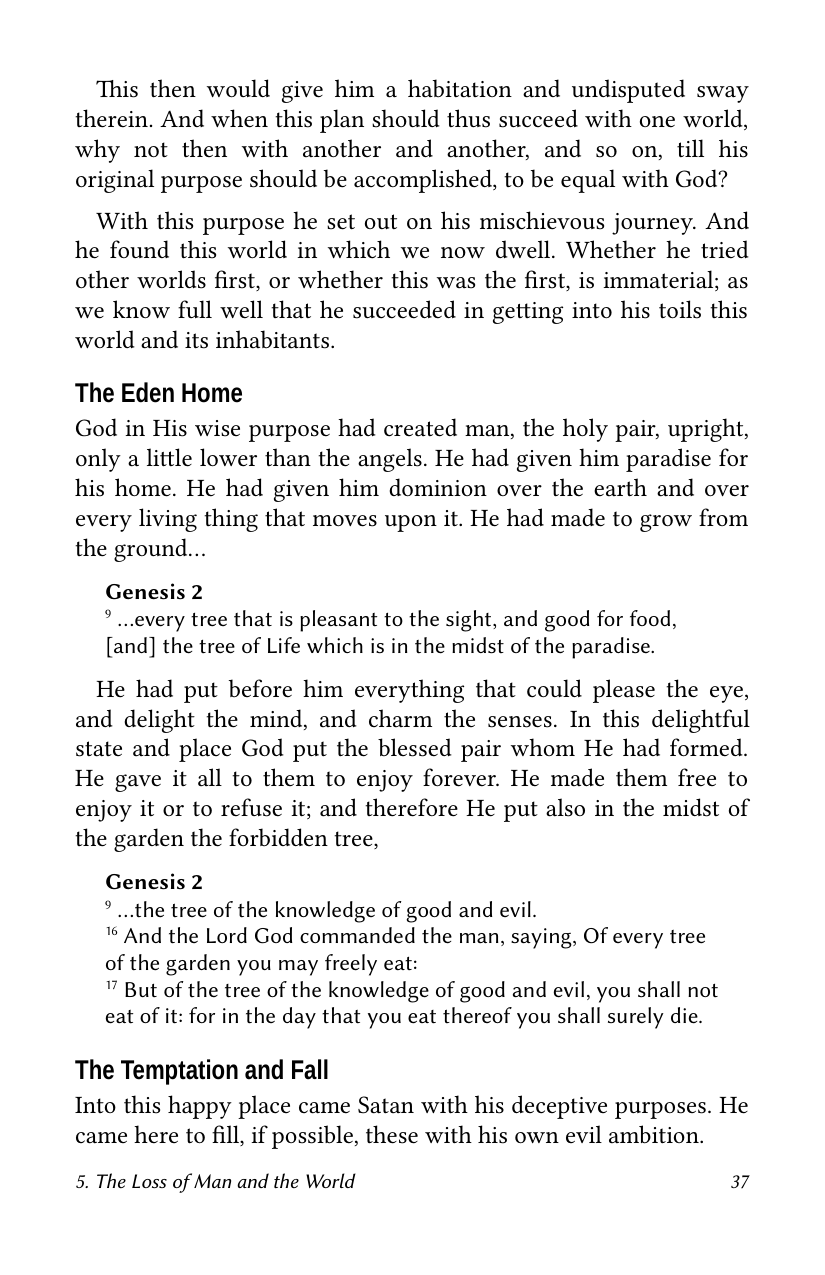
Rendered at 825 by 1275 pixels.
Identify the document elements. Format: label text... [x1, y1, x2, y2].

text He had put before him everything that could please the eye, and delight the mind, and charm the senses. In this delightful state and place God put the blessed pair whom He had formed. He gave it all to them to enjoy forever. He made them free to enjoy it or to refuse it; and therefore He put also in the midst of the garden the forbidden tree, [75, 675, 750, 853]
subtitle The Eden Home [75, 377, 750, 408]
text 17 But of the tree of the knowledge of good and evil, you shall not eat of it: for in the day that you eat thereof you shall surely die. [105, 977, 720, 1029]
text Into this happy place came Satan with his deceptive purposes. He came here to fill, if possible, these with his own evil ambition. [75, 1091, 750, 1149]
text 9 ...every tree that is pleasant to the sight, and good for food, [and] the tree of Life which is in the midst of the paradise. [105, 606, 720, 659]
text God in His wise purpose had created man, the holy pair, upright, only a little lower than the angels. He had given him paradise for his home. He had given him dominion over the earth and over every living thing that moves upon it. He had made to grow from the ground… [75, 414, 750, 562]
text Genesis 2 [105, 579, 750, 605]
text 9 ...the tree of the knowledge of good and evil. [105, 897, 720, 923]
text This then would give him a habitation and undisputed sway therein. And when this plan should thus succeed with one world, why not then with another and another, and so on, till his original purpose should be accomplished, to be equal with God? [75, 75, 750, 193]
subtitle The Temptation and Fall [75, 1054, 750, 1085]
text 16 And the Lord God commanded the man, saying, Of every tree of the garden you may freely eat: [105, 923, 720, 976]
text Genesis 2 [105, 869, 750, 895]
text With this purpose he set out on his mischievous journey. And he found this world in which we now dwell. Whether he tried other worlds first, or whether this was the first, is immaterial; as we know full well that he succeeded in getting into his toils this world and its inhabitants. [75, 207, 750, 355]
